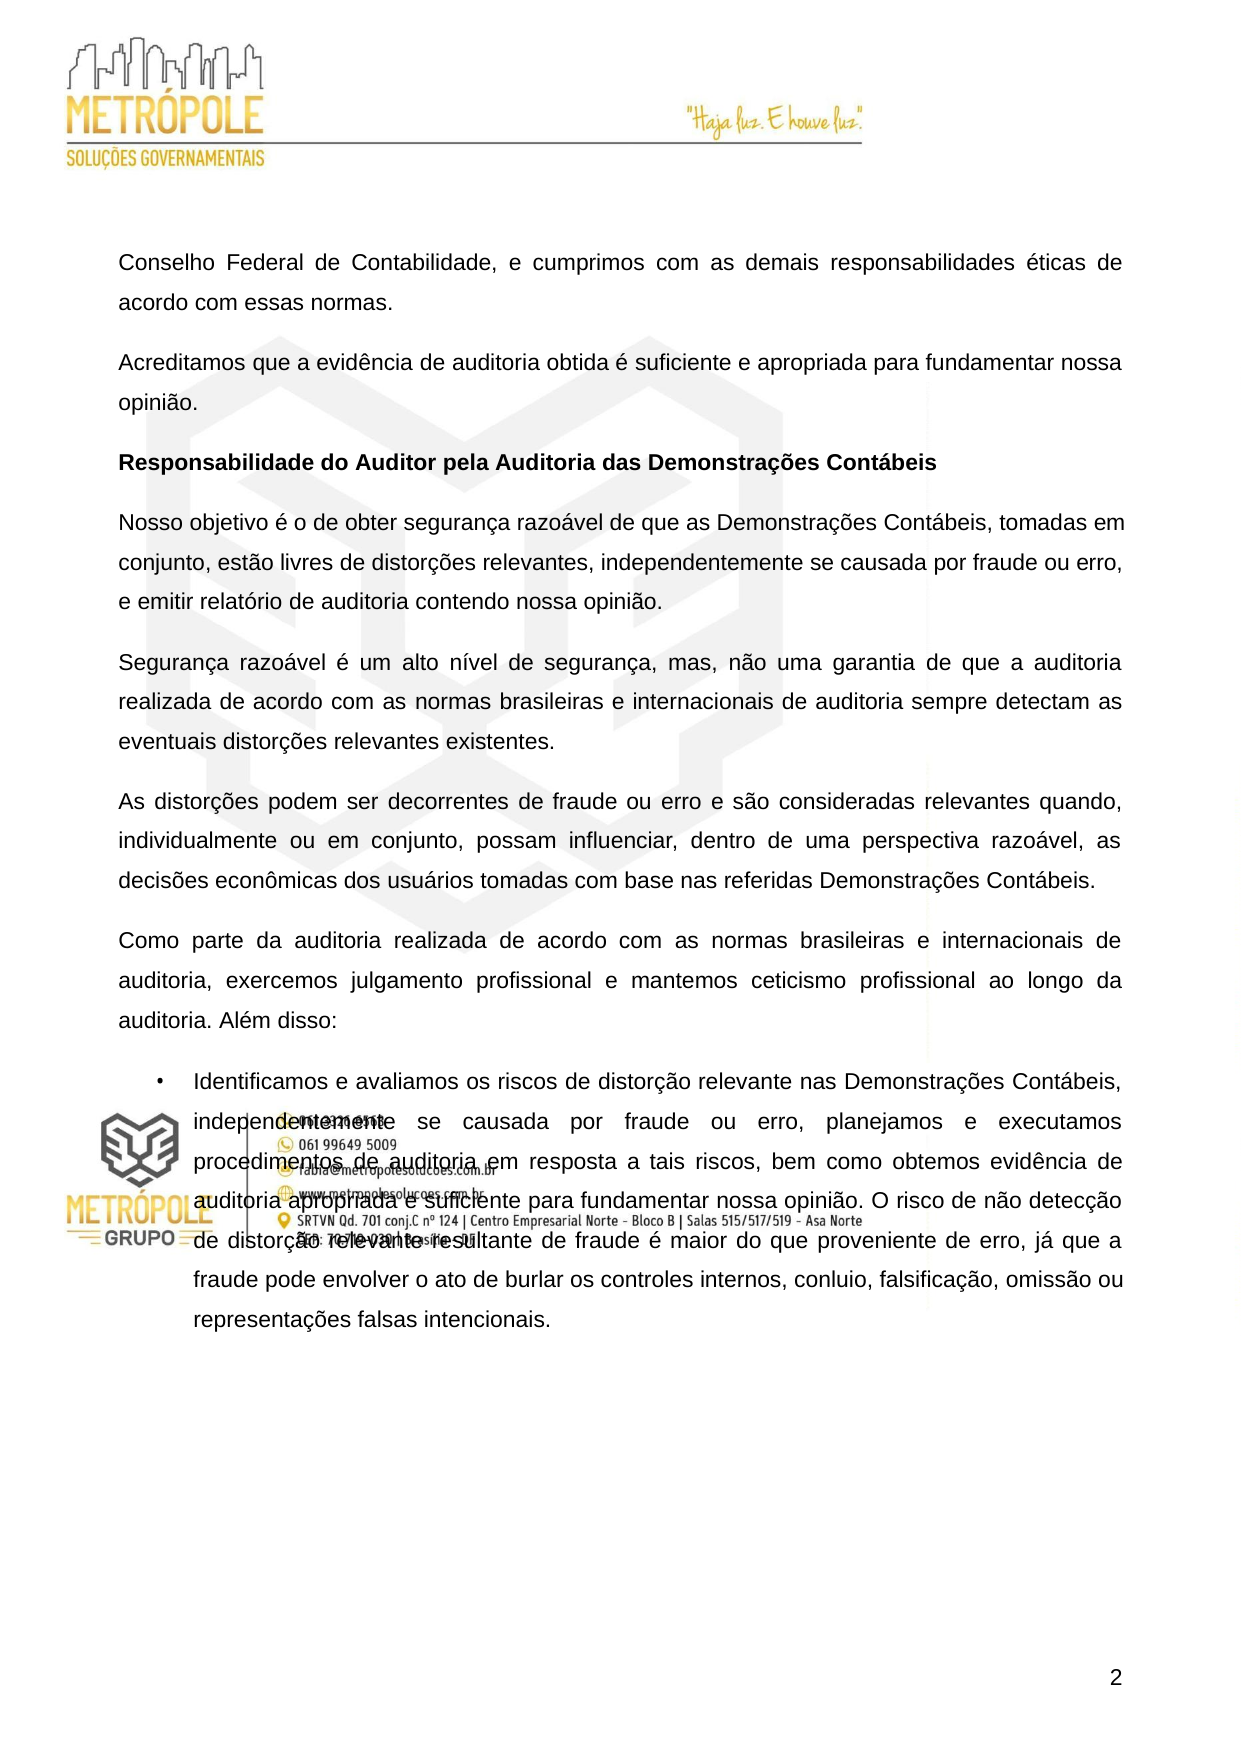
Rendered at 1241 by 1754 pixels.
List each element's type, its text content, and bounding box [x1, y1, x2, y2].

text independentemente se causada por fraude ou erro, planejamos e executamos [193, 1109, 1147, 1135]
text Como parte da auditoria realizada de acordo com as normas brasileiras e internacionais de [118, 928, 1147, 954]
text auditoria apropriada e suficiente para fundamentar nossa opinião. O risco de não detecção [193, 1188, 1147, 1214]
text acordo com essas normas. [118, 289, 1147, 315]
text realizada de acordo com as normas brasileiras e internacionais de auditoria sempre detectam as [118, 689, 1147, 715]
text Segurança razoável é um alto nível de segurança, mas, não uma garantia de que a auditoria [118, 649, 1147, 675]
text conjunto, estão livres de distorções relevantes, independentemente se causada por fraude ou erro, [118, 550, 1147, 575]
text e emitir relatório de auditoria contendo nossa opinião. [118, 589, 1147, 615]
text Acreditamos que a evidência de auditoria obtida é suficiente e apropriada para fundamentar nossa [118, 350, 1147, 376]
text Nosso objetivo é o de obter segurança razoável de que as Demonstrações Contábeis, tomadas em [118, 510, 1147, 536]
text eventuais distorções relevantes existentes. [118, 729, 1147, 754]
text individualmente ou em conjunto, possam influenciar, dentro de uma perspectiva razoável, as [118, 828, 1147, 854]
text representações falsas intencionais. [193, 1307, 1147, 1333]
text auditoria. Além disso: [118, 1007, 1147, 1033]
text Conselho Federal de Contabilidade, e cumprimos com as demais responsabilidades éticas de [118, 250, 1147, 276]
text 2 [1109, 1665, 1147, 1690]
text de distorção relevante resultante de fraude é maior do que proveniente de erro, já que a [193, 1228, 1147, 1253]
text fraude pode envolver o ato de burlar os controles internos, conluio, falsificação, omissão ou [193, 1267, 1147, 1293]
text Responsabilidade do Auditor pela Auditoria das Demonstrações Contábeis [118, 449, 962, 475]
text Identificamos e avaliamos os riscos de distorção relevante nas Demonstrações Contábeis, [193, 1069, 1147, 1095]
text opinião. [118, 389, 1147, 415]
text procedimentos de auditoria em resposta a tais riscos, bem como obtemos evidência de [193, 1148, 1147, 1174]
text auditoria, exercemos julgamento profissional e mantemos ceticismo profissional ao longo da [118, 968, 1147, 994]
text decisões econômicas dos usuários tomadas com base nas referidas Demonstrações Contábeis. [118, 868, 1147, 894]
text • [156, 1067, 191, 1095]
text As distorções podem ser decorrentes de fraude ou erro e são consideradas relevantes quando, [118, 789, 1147, 814]
